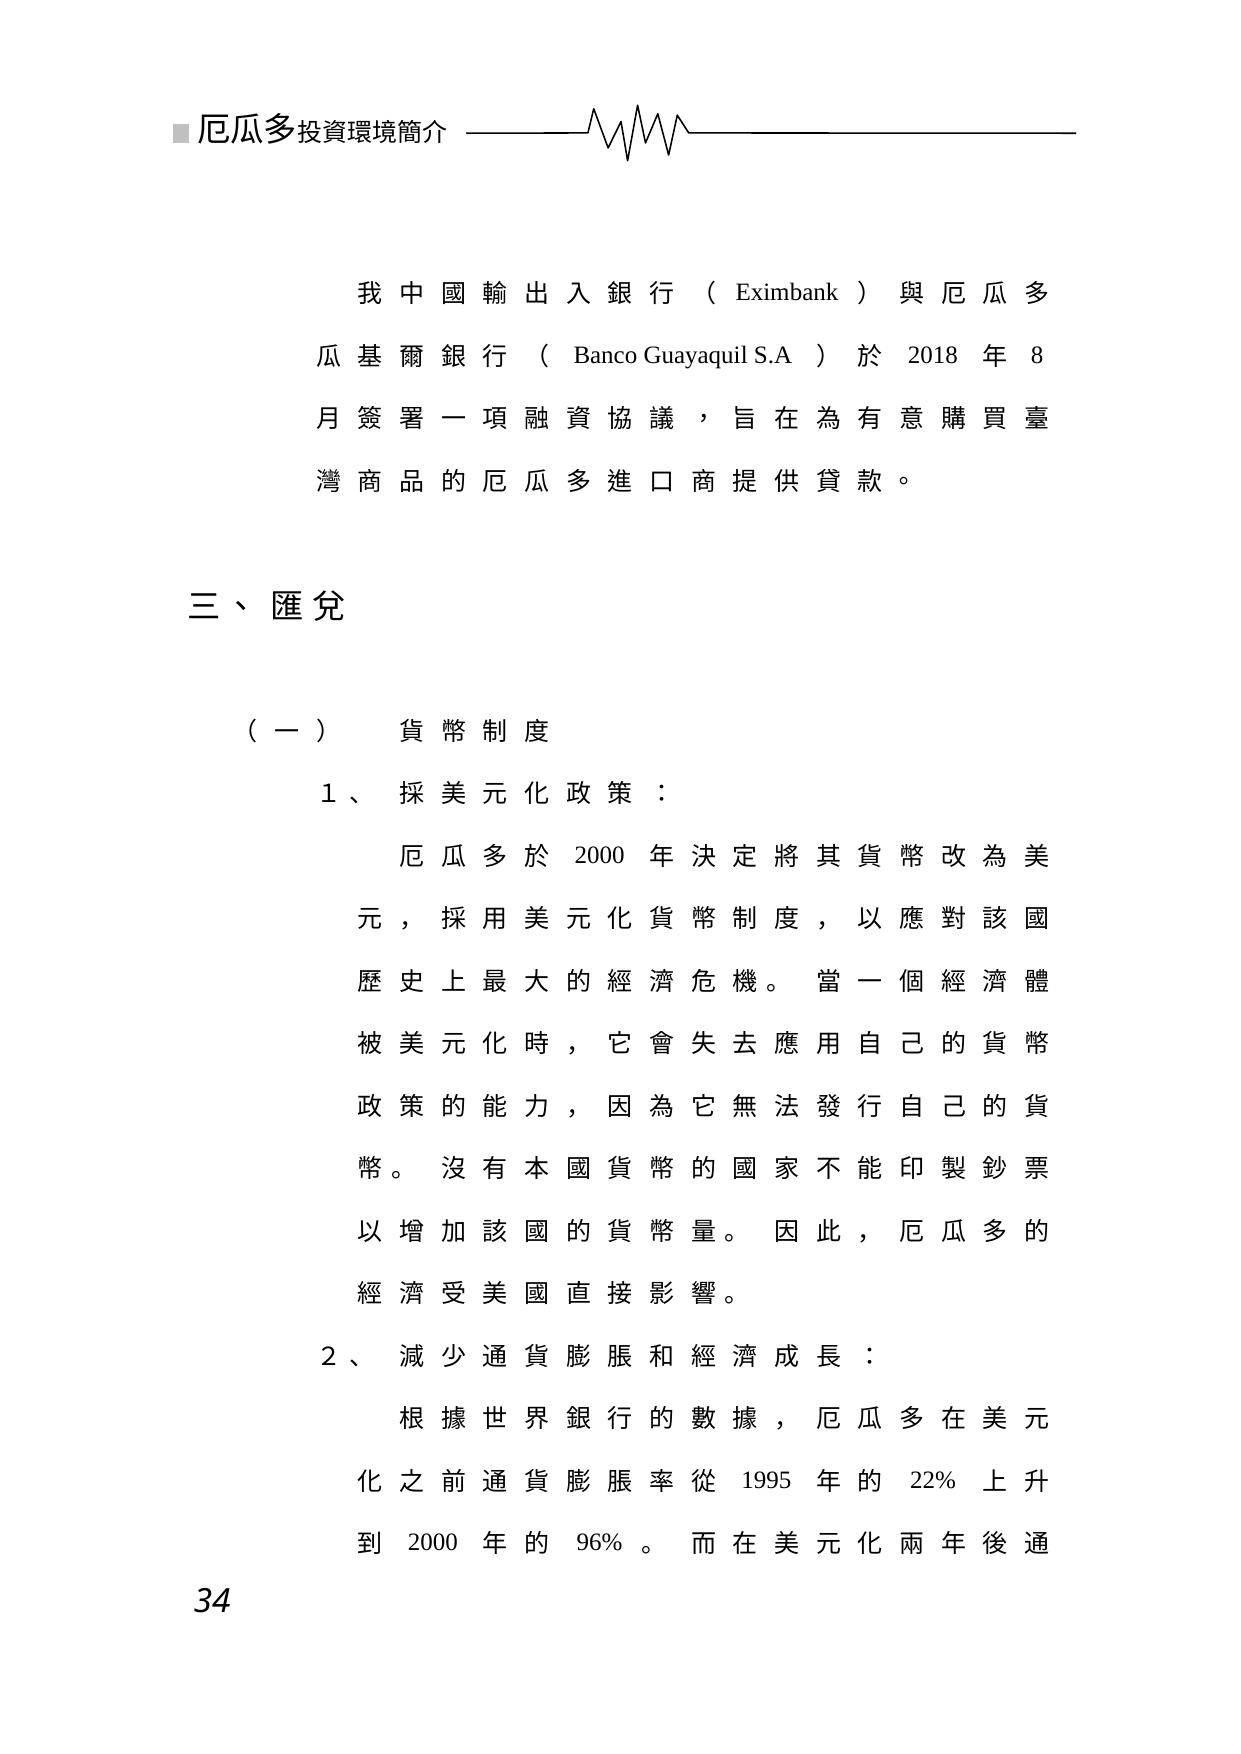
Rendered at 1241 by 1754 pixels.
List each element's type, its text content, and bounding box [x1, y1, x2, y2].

text 厄瓜多於2000年決定將其貨幣改為美元，採用美元化貨幣制度，以應對該國歷史上最大的經濟危機。當一個經濟體被美元化時，它會失去應用自己的貨幣政策的能力，因為它無法發行自己的貨幣。沒有本國貨幣的國家不能印製鈔票以增加該國的貨幣量。因此，厄瓜多的經濟受美國直接影響。 [330, 813, 1058, 1313]
text （一） 貨幣制度 [207, 688, 1058, 750]
text ２、減少通貨膨脹和經濟成長： [281, 1313, 1058, 1375]
text 三、匯兌 [183, 563, 1058, 625]
text 我中國輸出入銀行（Eximbank）與厄瓜多瓜基爾銀行（Banco Guayaquil S.A）於2018年8月簽署一項融資協議，旨在為有意購買臺灣商品的厄瓜多進口商提供貸款。 [281, 250, 1058, 500]
text １、採美元化政策： [281, 750, 1058, 813]
text 根據世界銀行的數據，厄瓜多在美元化之前通貨膨脹率從1995年的22%上升到2000年的96%。而在美元化兩年後通 [330, 1375, 1058, 1563]
